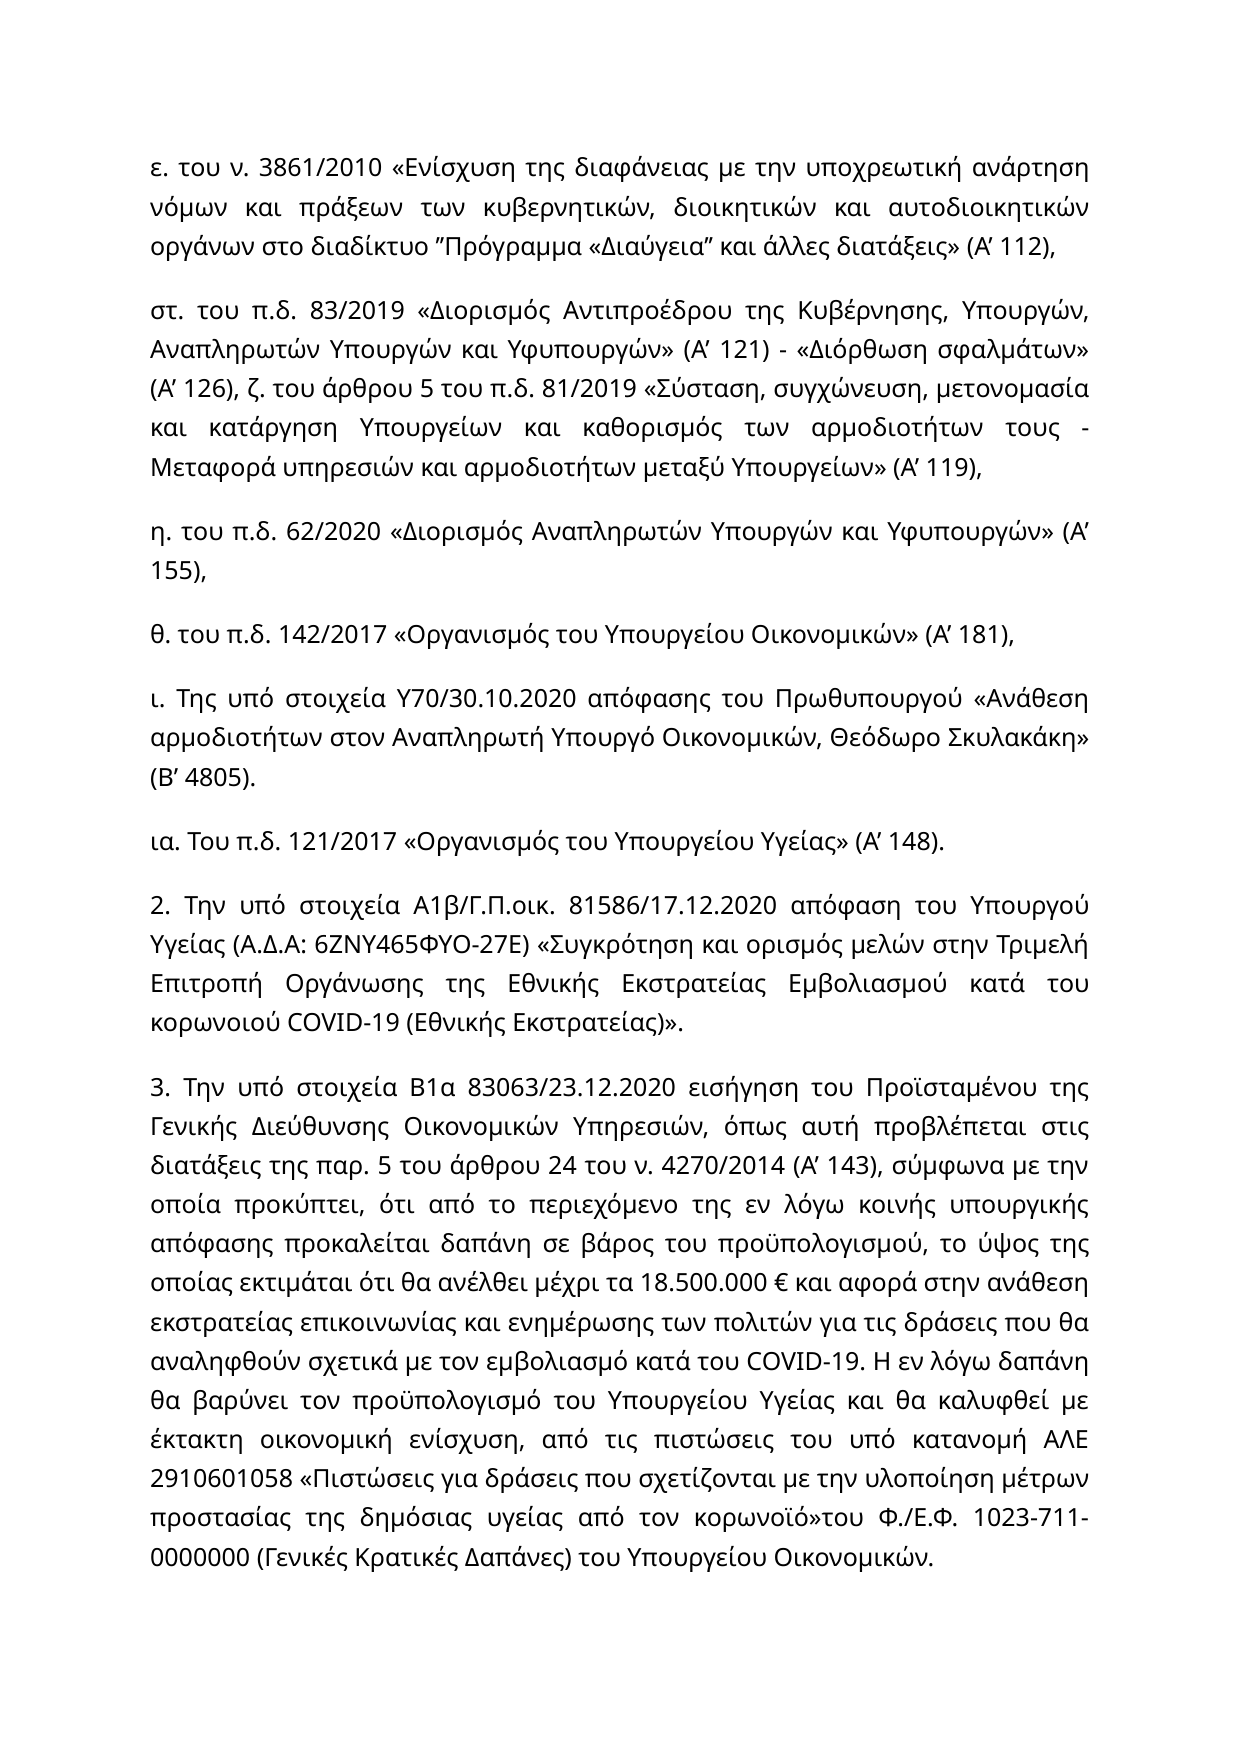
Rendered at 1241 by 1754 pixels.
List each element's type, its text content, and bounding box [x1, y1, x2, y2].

text ια. Του π.δ. 121/2017 «Οργανισμός του Υπουργείου Υγείας» (Α’ 148). [150, 823, 1090, 857]
text θ. του π.δ. 142/2017 «Οργανισμός του Υπουργείου Οικονομικών» (Α’ 181), [150, 617, 1090, 651]
text 3. Την υπό στοιχεία Β1α 83063/23.12.2020 εισήγηση του Προϊσταμένου της Γενικής Διεύθυνσης Οικονομικών Υπηρεσιών, όπως αυτή προβλέπεται στις διατάξεις της παρ. 5 του άρθρου 24 του ν. 4270/2014 (Α’ 143), σύμφωνα με την οποία προκύπτει, ότι από το περιεχόμενο της εν λόγω κοινής υπουργικής απόφασης προκαλείται δαπάνη σε βάρος του προϋπολογισμού, το ύψος της οποίας εκτιμάται ότι θα ανέλθει μέχρι τα 18.500.000 € και αφορά στην ανάθεση εκστρατείας επικοινωνίας και ενημέρωσης των πολιτών για τις δράσεις που θα αναληφθούν σχετικά με τον εμβολιασμό κατά του COVID-19. H εν λόγω δαπάνη θα βαρύνει τον προϋπολογισμό του Υπουργείου Υγείας και θα καλυφθεί με έκτακτη οικονομική ενίσχυση, από τις πιστώσεις του υπό κατανομή ΑΛΕ 2910601058 «Πιστώσεις για δράσεις που σχετίζονται με την υλοποίηση μέτρων προστασίας της δημόσιας υγείας από τον κορωνοϊό»του Φ./Ε.Φ. 1023-711-0000000 (Γενικές Κρατικές Δαπάνες) του Υπουργείου Οικονομικών. [150, 1069, 1090, 1573]
text η. του π.δ. 62/2020 «Διορισμός Αναπληρωτών Υπουργών και Υφυπουργών» (Α’ 155), [150, 513, 1090, 587]
text στ. του π.δ. 83/2019 «Διορισμός Αντιπροέδρου της Κυβέρνησης, Υπουργών, Αναπληρωτών Υπουργών και Υφυπουργών» (Α’ 121) - «Διόρθωση σφαλμάτων» (Α’ 126), ζ. του άρθρου 5 του π.δ. 81/2019 «Σύσταση, συγχώνευση, μετονομασία και κατάργηση Υπουργείων και καθορισμός των αρμοδιοτήτων τους - Μεταφορά υπηρεσιών και αρμοδιοτήτων μεταξύ Υπουργείων» (Α’ 119), [150, 292, 1090, 483]
text 2. Την υπό στοιχεία Α1β/Γ.Π.οικ. 81586/17.12.2020 απόφαση του Υπουργού Υγείας (Α.Δ.Α: 6ZNY465ΦΥΟ-27Ε) «Συγκρότηση και ορισμός μελών στην Τριμελή Επιτροπή Οργάνωσης της Εθνικής Εκστρατείας Εμβολιασμού κατά του κορωνοιού COVID-19 (Εθνικής Εκστρατείας)». [150, 887, 1090, 1039]
text ε. του ν. 3861/2010 «Ενίσχυση της διαφάνειας με την υποχρεωτική ανάρτηση νόμων και πράξεων των κυβερνητικών, διοικητικών και αυτοδιοικητικών οργάνων στο διαδίκτυο ’’Πρόγραμμα «Διαύγεια’’ και άλλες διατάξεις» (Α’ 112), [150, 150, 1090, 262]
text ι. Της υπό στοιχεία Υ70/30.10.2020 απόφασης του Πρωθυπουργού «Ανάθεση αρμοδιοτήτων στον Αναπληρωτή Υπουργό Οικονομικών, Θεόδωρο Σκυλακάκη» (Β’ 4805). [150, 681, 1090, 793]
